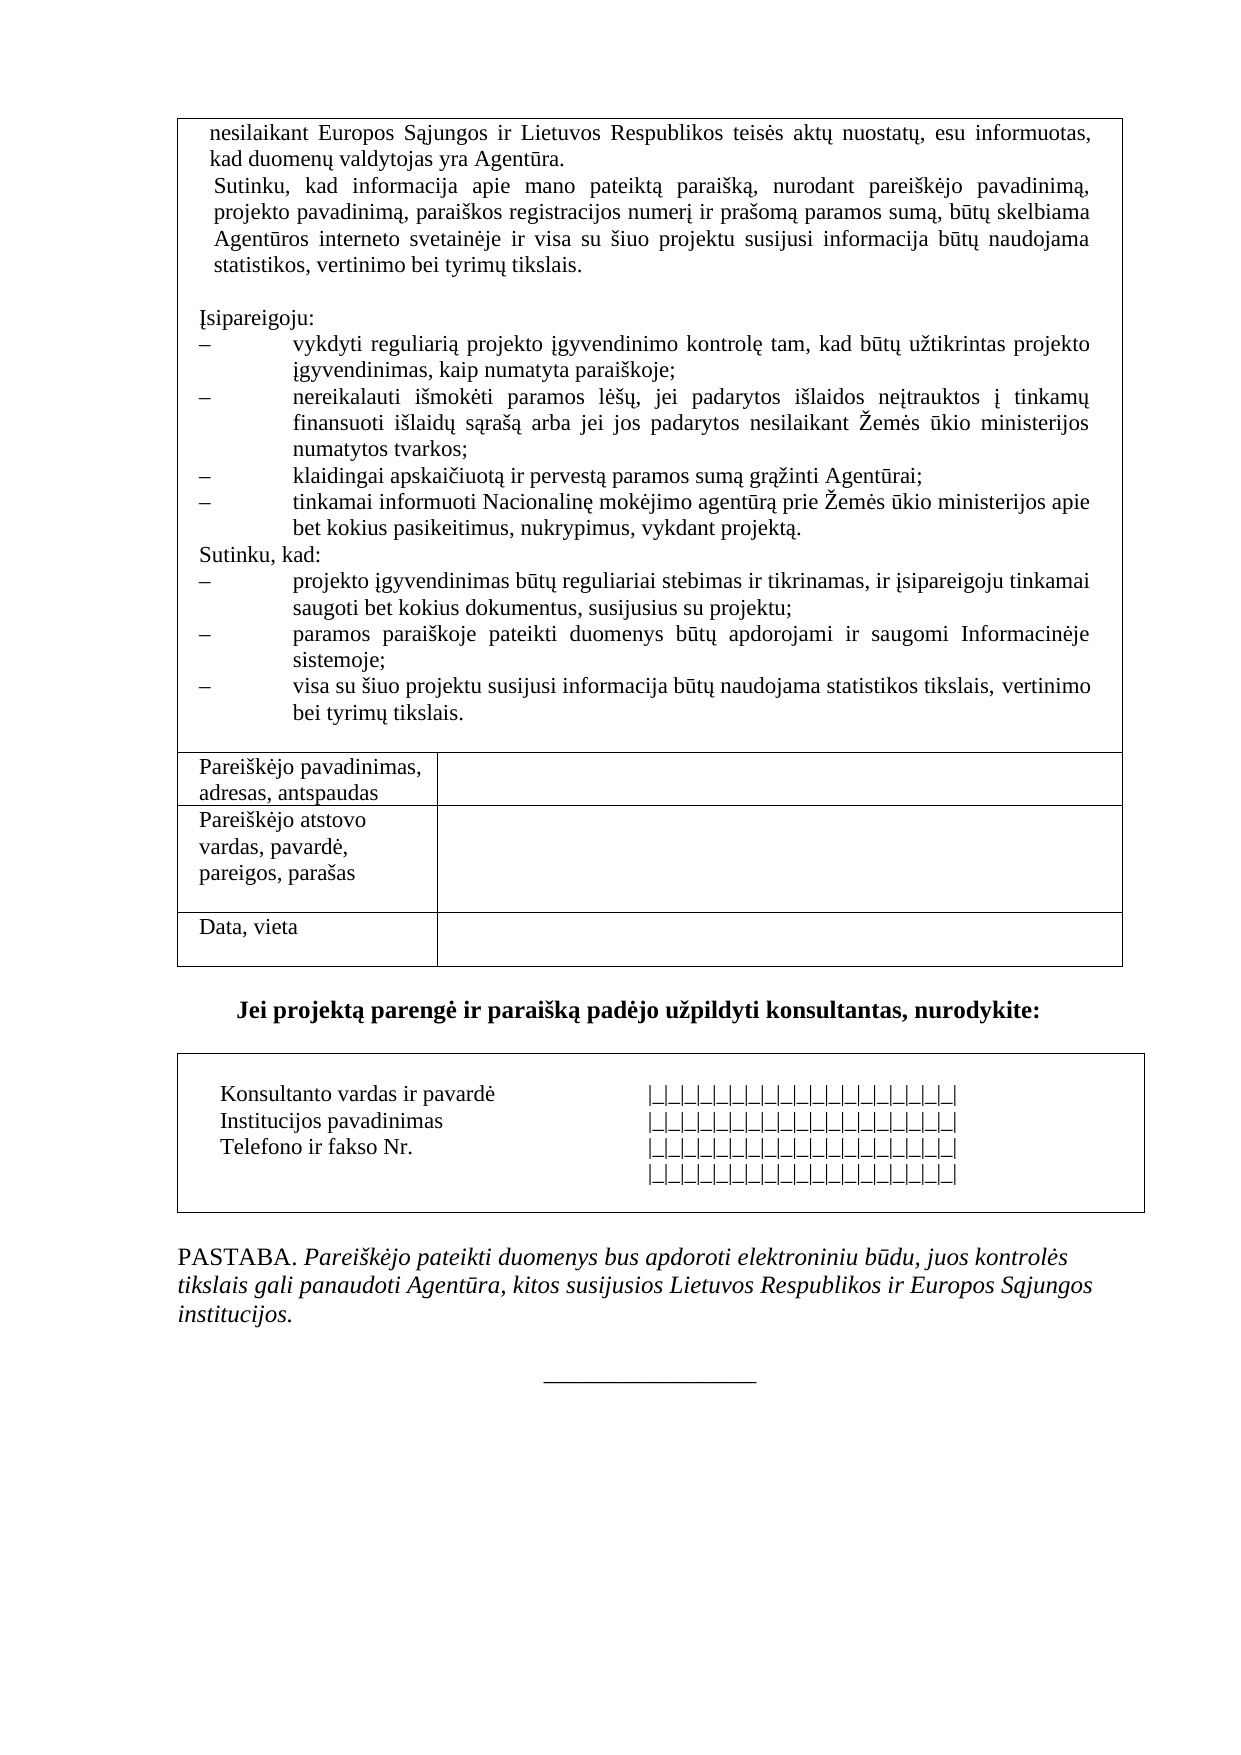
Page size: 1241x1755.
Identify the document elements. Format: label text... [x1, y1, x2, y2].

table_cell Institucijos pavadinimas [178, 1107, 636, 1133]
table_cell [438, 806, 1122, 912]
table_cell Telefono ir fakso Nr. [178, 1133, 636, 1212]
table_cell Data, vieta [178, 913, 437, 966]
text Jei projektą parengė ir paraišką padėjo užpildyti konsultantas, nurodykite: [177, 995, 1122, 1024]
table_header nesilaikant Europos Sąjungos ir Lietuvos Respublikos teisės aktų nuostatų, esu informuotas, kad duomenų valdytojas yra Agentūra. [178, 119, 1122, 172]
table_cell |_|_|_|_|_|_|_|_|_|_|_|_|_|_|_|_|_|_|_| |_|_|_|_|_|_|_|_|_|_|_|_|_|_|_|_|_|_|_| [636, 1133, 1144, 1212]
text PASTABA. Pareiškėjo pateikti duomenys bus apdoroti elektroniniu būdu, juos kontrolės tikslais gali panaudoti Agentūra, kitos susijusios Lietuvos Respublikos ir Europos Sąjungos institucijos. [177, 1242, 1122, 1328]
table_cell |_|_|_|_|_|_|_|_|_|_|_|_|_|_|_|_|_|_|_| [636, 1107, 1144, 1133]
text _________________ [177, 1357, 1122, 1386]
table_cell [438, 913, 1122, 966]
table_cell Pareiškėjo atstovo vardas, pavardė, pareigos, parašas [178, 806, 437, 912]
table_cell Pareiškėjo pavadinimas, adresas, antspaudas [178, 753, 437, 805]
table_cell Sutinku, kad informacija apie mano pateiktą paraišką, nurodant pareiškėjo pavadinimą, projekto pavadinimą, paraiškos registracijos numerį ir prašomą paramos sumą, būtų skelbiama Agentūros interneto svetainėje ir visa su šiuo projektu susijusi informacija būtų naudojama statistikos, vertinimo bei tyrimų tikslais. Įsipareigoju: – vykdyti reguliarią projekto įgyvendinimo kontrolę tam, kad būtų užtikrintas projekto įgyvendinimas, kaip numatyta paraiškoje; – nereikalauti išmokėti paramos lėšų, jei padarytos išlaidos neįtrauktos į tinkamų finansuoti išlaidų sąrašą arba jei jos padarytos nesilaikant Žemės ūkio ministerijos numatytos tvarkos; – klaidingai apskaičiuotą ir pervestą paramos sumą grąžinti Agentūrai; – tinkamai informuoti Nacionalinę mokėjimo agentūrą prie Žemės ūkio ministerijos apie bet kokius pasikeitimus, nukrypimus, vykdant projektą. Sutinku, kad: – projekto įgyvendinimas būtų reguliariai stebimas ir tikrinamas, ir įsipareigoju tinkamai saugoti bet kokius dokumentus, susijusius su projektu; – paramos paraiškoje pateikti duomenys būtų apdorojami ir saugomi Informacinėje sistemoje; – visa su šiuo projektu susijusi informacija būtų naudojama statistikos tikslais, vertinimo bei tyrimų tikslais. [178, 172, 1122, 752]
table_cell [438, 753, 1122, 805]
table_header Konsultanto vardas ir pavardė [178, 1054, 636, 1107]
table_header |_|_|_|_|_|_|_|_|_|_|_|_|_|_|_|_|_|_|_| [636, 1054, 1144, 1107]
